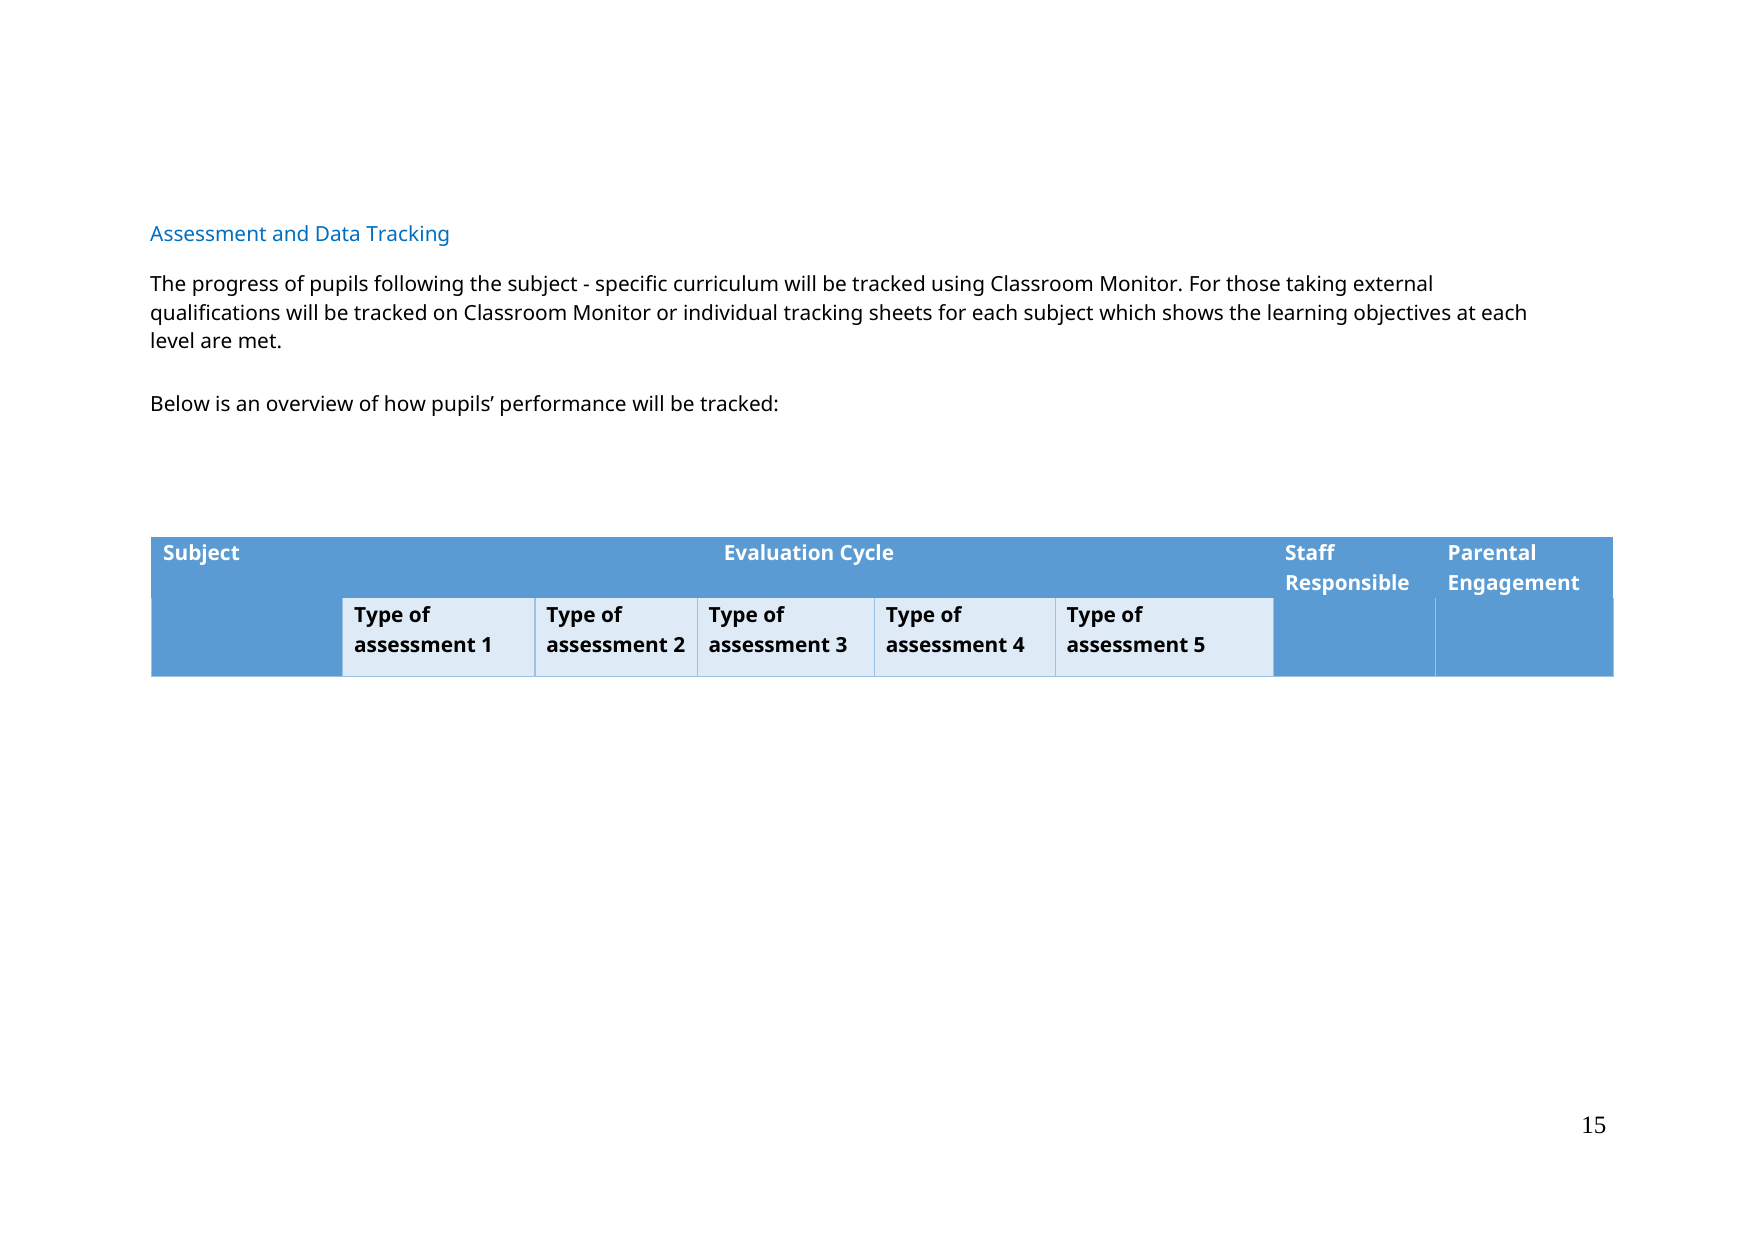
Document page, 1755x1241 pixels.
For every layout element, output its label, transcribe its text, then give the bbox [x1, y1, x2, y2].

table_cell Type of assessment 2 [536, 598, 697, 676]
text Below is an overview of how pupils’ performance will be tracked: [150, 389, 1625, 417]
table_cell [1436, 598, 1613, 676]
table_header Staff Responsible [1273, 537, 1436, 598]
table_cell [152, 598, 342, 676]
table_cell Type of assessment 3 [698, 598, 874, 676]
table_cell [1274, 598, 1435, 676]
text The progress of pupils following the subject - specific curriculum will be tracked using Classroom Monitor. For those taking external qualifications will be tracked on Classroom Monitor or individual tracking sheets for each subject which shows the learning objectives at each level are met. [150, 269, 1568, 355]
table_header Parental Engagement [1436, 537, 1613, 598]
table_header Evaluation Cycle [697, 537, 1055, 598]
table_header [535, 537, 697, 598]
table_cell Type of assessment 4 [875, 598, 1055, 676]
table_header [1055, 537, 1273, 598]
table_header Subject [151, 537, 343, 598]
table_header [343, 537, 535, 598]
table_cell Type of assessment 1 [343, 598, 534, 676]
table_cell Type of assessment 5 [1056, 598, 1273, 676]
text Assessment and Data Tracking [150, 219, 1625, 248]
